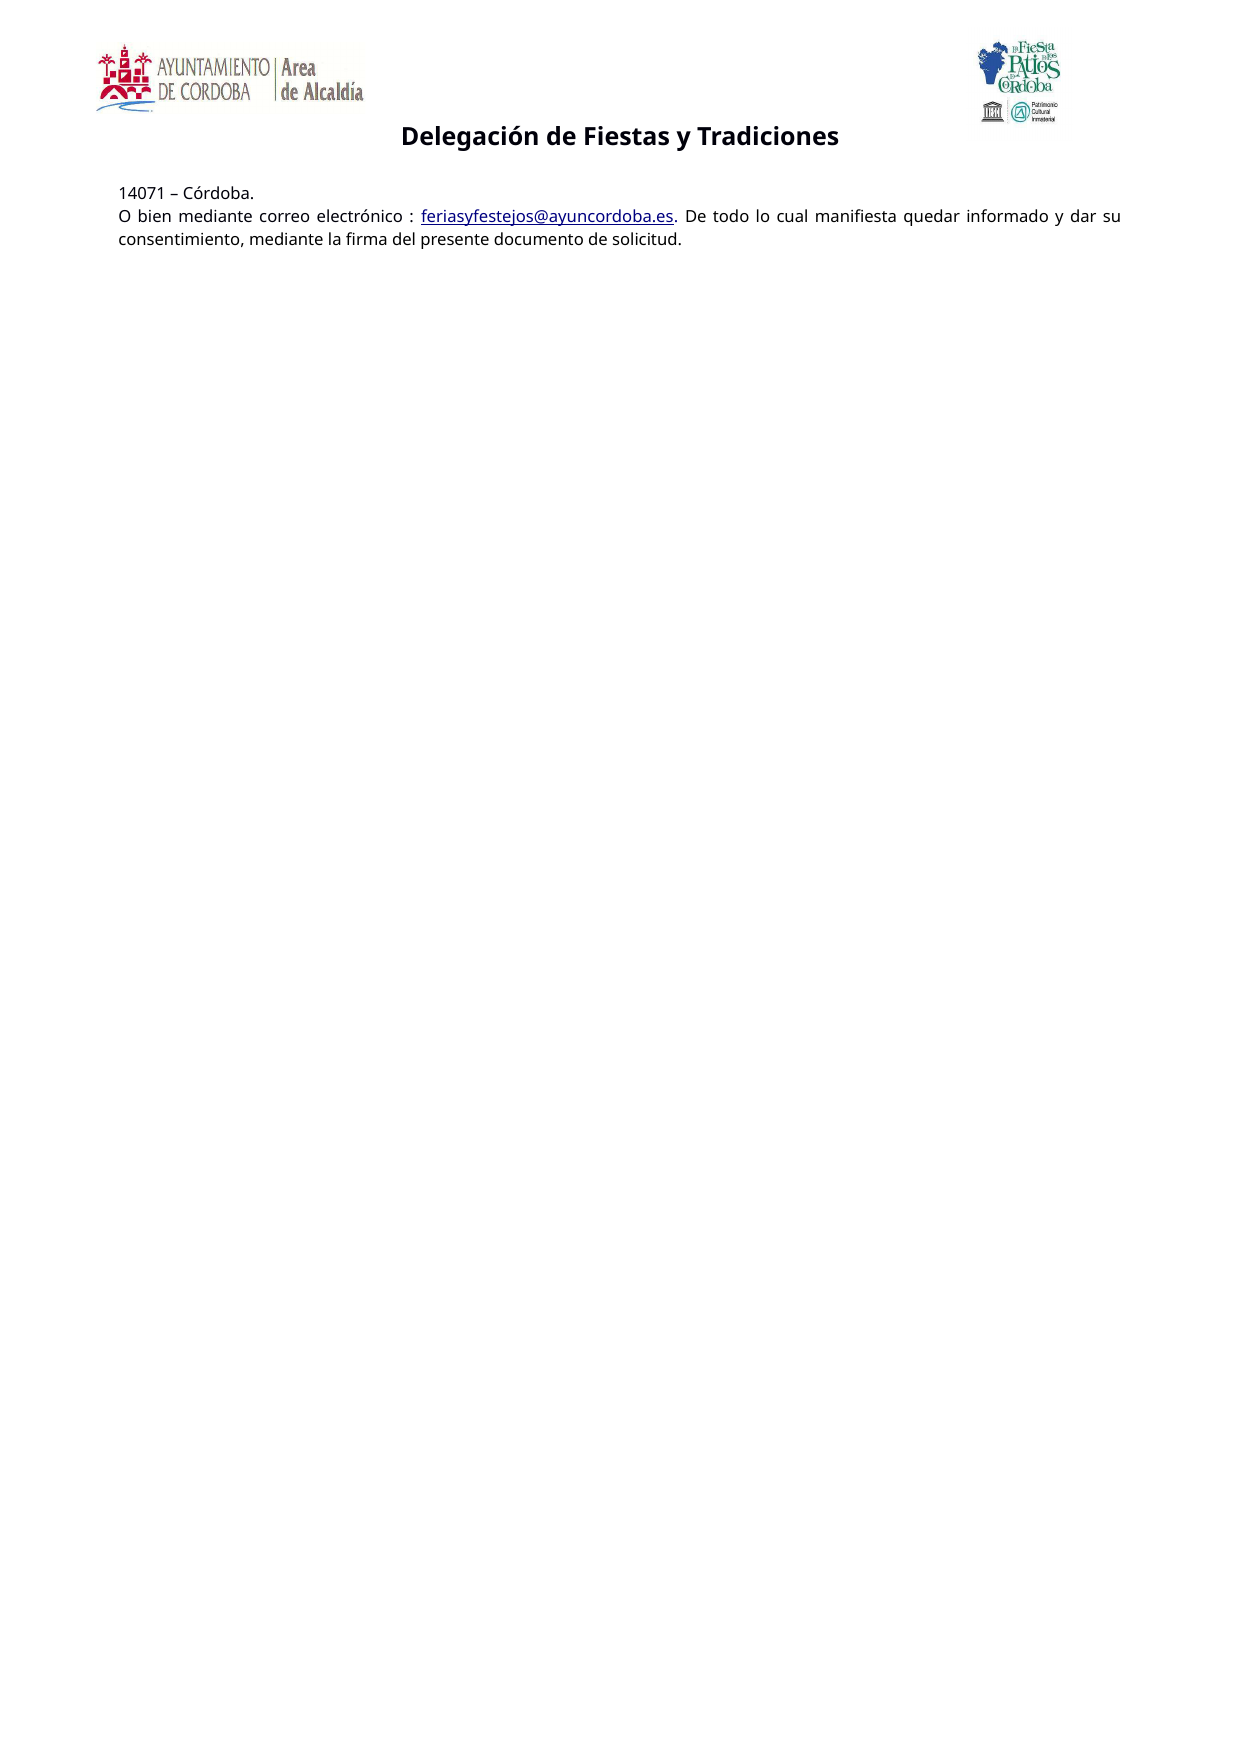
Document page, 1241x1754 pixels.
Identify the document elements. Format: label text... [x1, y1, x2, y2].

picture [95, 42, 366, 114]
picture [966, 27, 1074, 141]
text 14071 – Córdoba. [118, 182, 1122, 204]
text O bien mediante correo electrónico : feriasyfestejos@ayuncordoba.es. De todo lo cual manifiesta quedar informado y dar su consentimiento, mediante la firma del presente documento de solicitud. [118, 204, 1122, 250]
